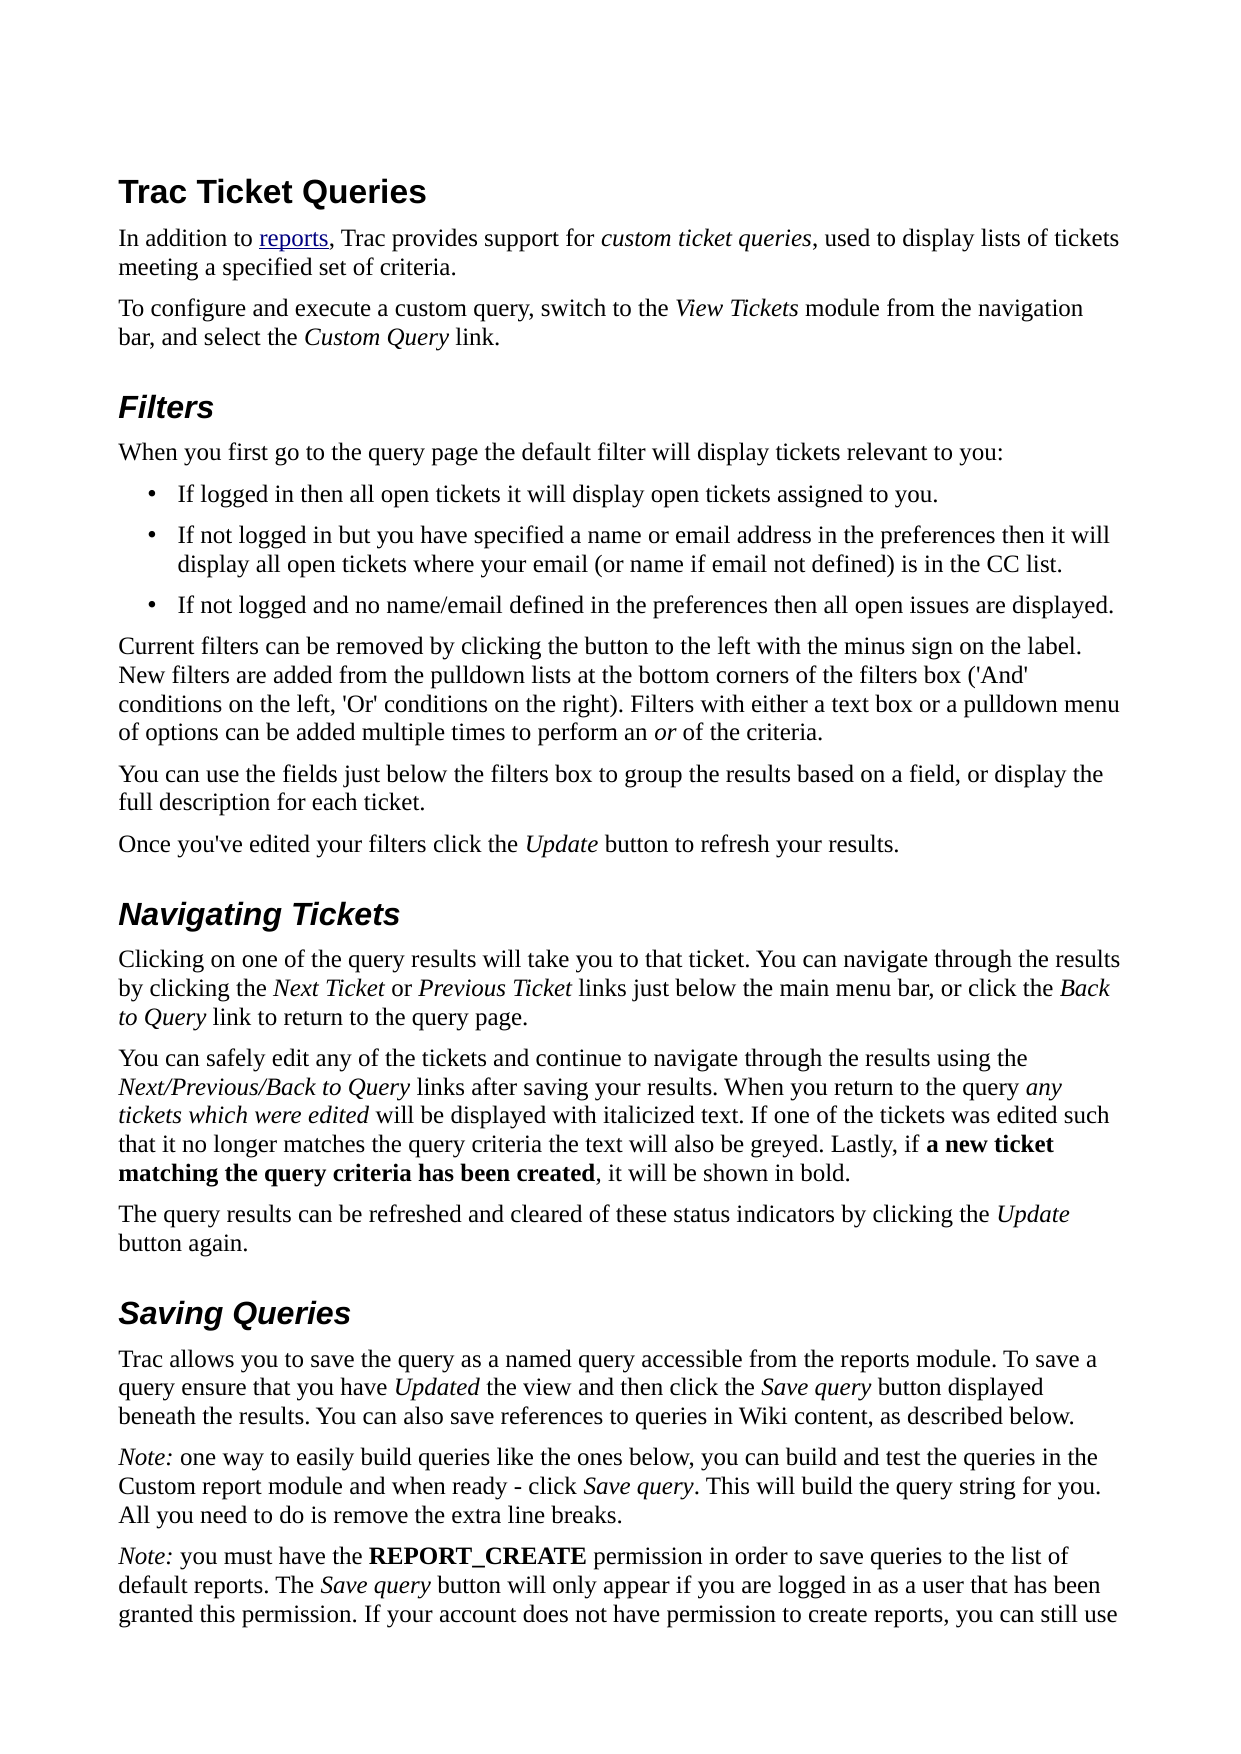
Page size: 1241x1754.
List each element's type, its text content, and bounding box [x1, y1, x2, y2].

text Note: one way to easily build queries like the ones below, you can build and test the queries in the Custom report module and when ready - click Save query. This will build the query string for you. All you need to do is remove the extra line breaks. [118, 1442, 1122, 1529]
subtitle Saving Queries [118, 1294, 1122, 1331]
subtitle Navigating Tickets [118, 895, 1122, 932]
text When you first go to the query page the default filter will display tickets relevant to you: [118, 437, 1122, 466]
list If not logged in but you have specified a name or email address in the preferences then it will display all open tickets where your email (or name if email not defined) is in the CC list. [148, 520, 1122, 577]
text Note: you must have the REPORT_CREATE permission in order to save queries to the list of default reports. The Save query button will only appear if you are logged in as a user that has been granted this permission. If your account does not have permission to create reports, you can still use [118, 1541, 1122, 1627]
text Current filters can be removed by clicking the button to the left with the minus sign on the label. New filters are added from the pulldown lists at the bottom corners of the filters box ('And' conditions on the left, 'Or' conditions on the right). Filters with either a text box or a pulldown menu of options can be added multiple times to perform an or of the criteria. [118, 631, 1122, 746]
text In addition to reports, Trac provides support for custom ticket queries, used to display lists of tickets meeting a specified set of criteria. [118, 223, 1122, 281]
text Clicking on one of the query results will take you to that ticket. You can navigate through the results by clicking the Next Ticket or Previous Ticket links just below the main menu bar, or click the Back to Query link to return to the query page. [118, 944, 1122, 1031]
text Once you've edited your filters click the Update button to refresh your results. [118, 829, 1122, 857]
text The query results can be refreshed and cleared of these status indicators by clicking the Update button again. [118, 1199, 1122, 1257]
text You can safely edit any of the tickets and continue to navigate through the results using the Next/Previous/Back to Query links after saving your results. When you return to the query any tickets which were edited will be displayed with italicized text. If one of the tickets was edited such that it no longer matches the query criteria the text will also be greyed. Lastly, if a new ticket matching the query criteria has been created, it will be shown in bold. [118, 1043, 1122, 1187]
subtitle Filters [118, 388, 1122, 425]
subtitle Trac Ticket Queries [118, 172, 1122, 211]
list If logged in then all open tickets it will display open tickets assigned to you. [148, 479, 1122, 507]
text To configure and execute a custom query, switch to the View Tickets module from the navigation bar, and select the Custom Query link. [118, 293, 1122, 351]
text Trac allows you to save the query as a named query accessible from the reports module. To save a query ensure that you have Updated the view and then click the Save query button displayed beneath the results. You can also save references to queries in Wiki content, as described below. [118, 1344, 1122, 1430]
text You can use the fields just below the filters box to group the results based on a field, or display the full description for each ticket. [118, 759, 1122, 816]
list If not logged and no name/email defined in the preferences then all open issues are displayed. [148, 590, 1122, 619]
